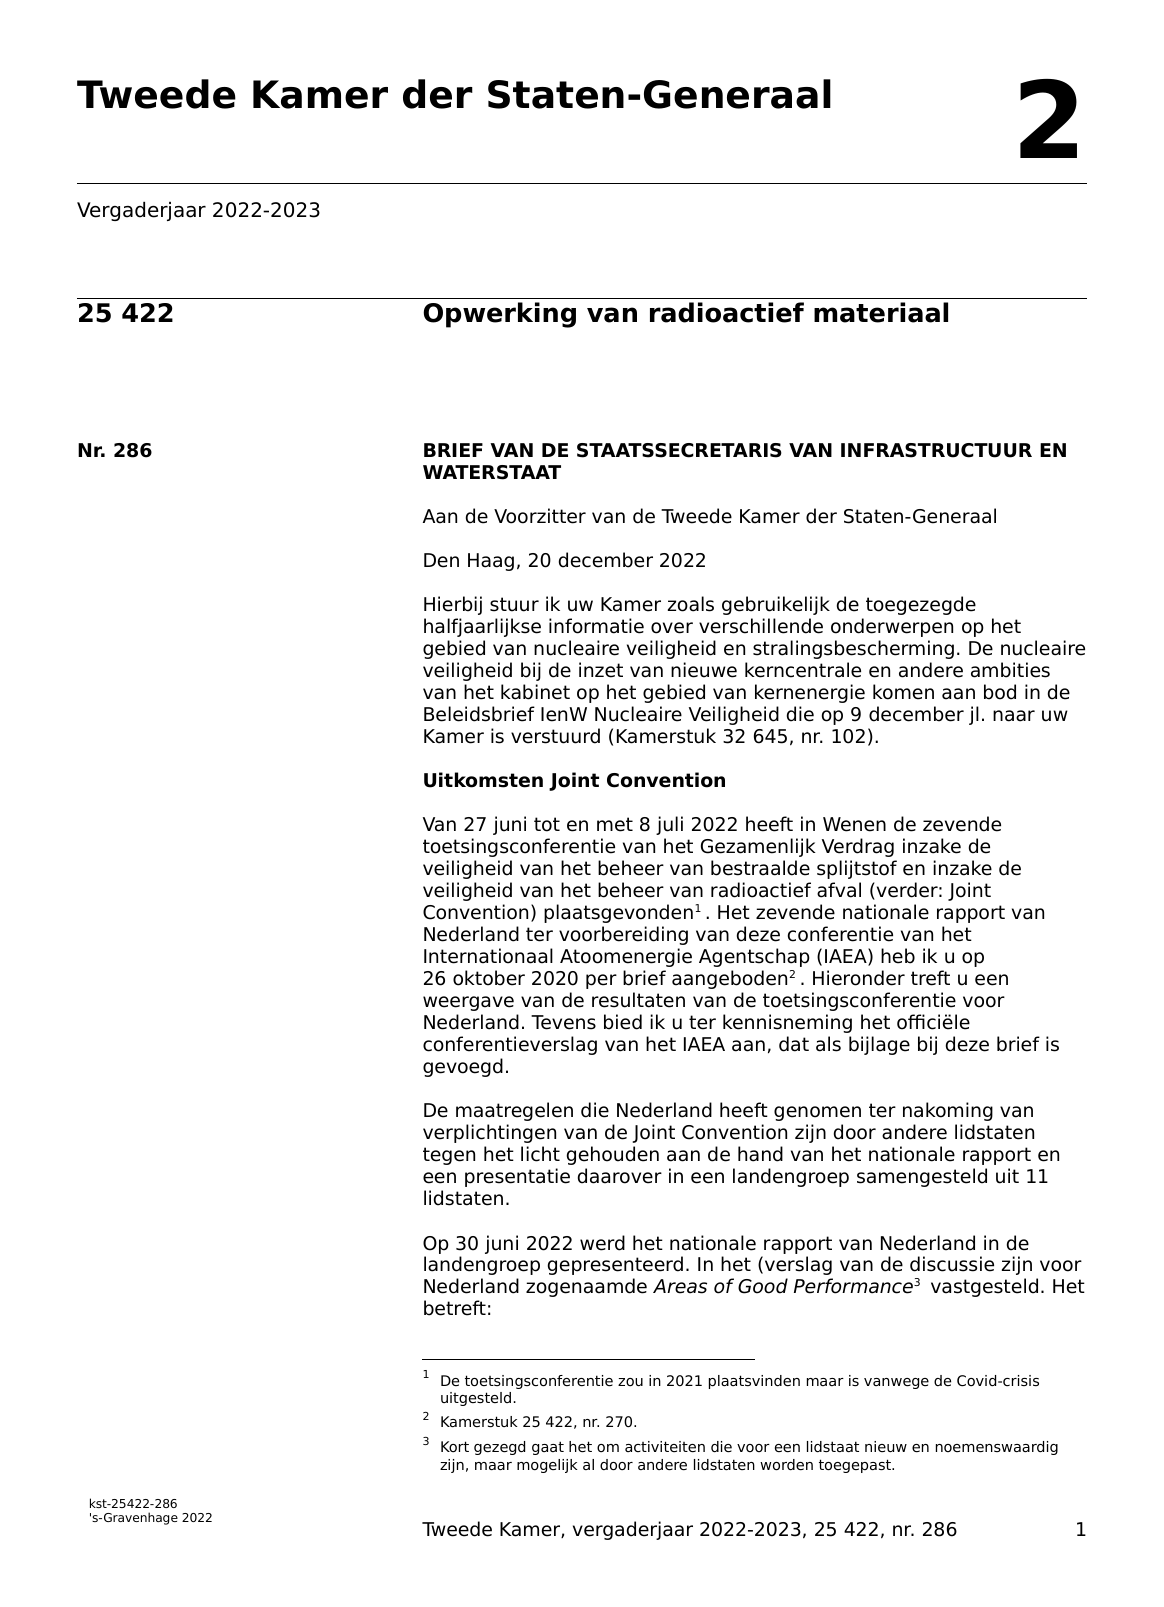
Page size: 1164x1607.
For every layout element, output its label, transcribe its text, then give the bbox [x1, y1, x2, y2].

text 's-Gravenhage 2022 [88, 1511, 323, 1525]
text Op 30 juni 2022 werd het nationale rapport van Nederland in de landengroep gepresenteerd. In het (verslag van de discussie zijn voor Nederland zogenaamde Areas of Good Performance vastgesteld. Het betreft: [422, 1232, 1087, 1320]
text De toetsingsconferentie zou in 2021 plaatsvinden maar is vanwege de Covid-crisis uitgesteld. [422, 1368, 1087, 1407]
text kst-25422-286 [88, 1497, 323, 1511]
table_cell Vergaderjaar 2022-2023 [77, 184, 1087, 298]
table_header 2 [886, 59, 1087, 183]
text Van 27 juni tot en met 8 juli 2022 heeft in Wenen de zevende toetsingsconferentie van het Gezamenlijk Verdrag inzake de veiligheid van het beheer van bestraalde splijtstof en inzake de veiligheid van het beheer van radioactief afval (verder: Joint Convention) plaatsgevonden. Het zevende nationale rapport van Nederland ter voorbereiding van deze conferentie van het Internationaal Atoomenergie Agentschap (IAEA) heb ik u op 26 oktober 2020 per brief aangeboden. Hieronder treft u een weergave van de resultaten van de toetsingsconferentie voor Nederland. Tevens bied ik u ter kennisneming het officiële conferentieverslag van het IAEA aan, dat als bijlage bij deze brief is gevoegd. [422, 814, 1087, 1078]
text Aan de Voorzitter van de Tweede Kamer der Staten-Generaal [422, 506, 1087, 528]
text Den Haag, 20 december 2022 [422, 550, 1087, 572]
text Kamerstuk 25 422, nr. 270. [422, 1410, 1087, 1432]
table_header Tweede Kamer der Staten-Generaal [77, 59, 886, 183]
text Hierbij stuur ik uw Kamer zoals gebruikelijk de toegezegde halfjaarlijkse informatie over verschillende onderwerpen op het gebied van nucleaire veiligheid en stralingsbescherming. De nucleaire veiligheid bij de inzet van nieuwe kerncentrale en andere ambities van het kabinet op het gebied van kernenergie komen aan bod in de Beleidsbrief IenW Nucleaire Veiligheid die op 9 december jl. naar uw Kamer is verstuurd (Kamerstuk 32 645, nr. 102). [422, 594, 1087, 748]
subtitle Nr. 286 BRIEF VAN DE STAATSSECRETARIS VAN INFRASTRUCTUUR EN WATERSTAAT [77, 440, 1087, 484]
text De maatregelen die Nederland heeft genomen ter nakoming van verplichtingen van de Joint Convention zijn door andere lidstaten tegen het licht gehouden aan de hand van het nationale rapport en een presentatie daarover in een landengroep samengesteld uit 11 lidstaten. [422, 1100, 1087, 1210]
subtitle 25 422 Opwerking van radioactief materiaal [77, 299, 1087, 329]
subtitle Uitkomsten Joint Convention [422, 770, 1087, 792]
text Kort gezegd gaat het om activiteiten die voor een lidstaat nieuw en noemenswaardig zijn, maar mogelijk al door andere lidstaten worden toegepast. [422, 1435, 1087, 1474]
